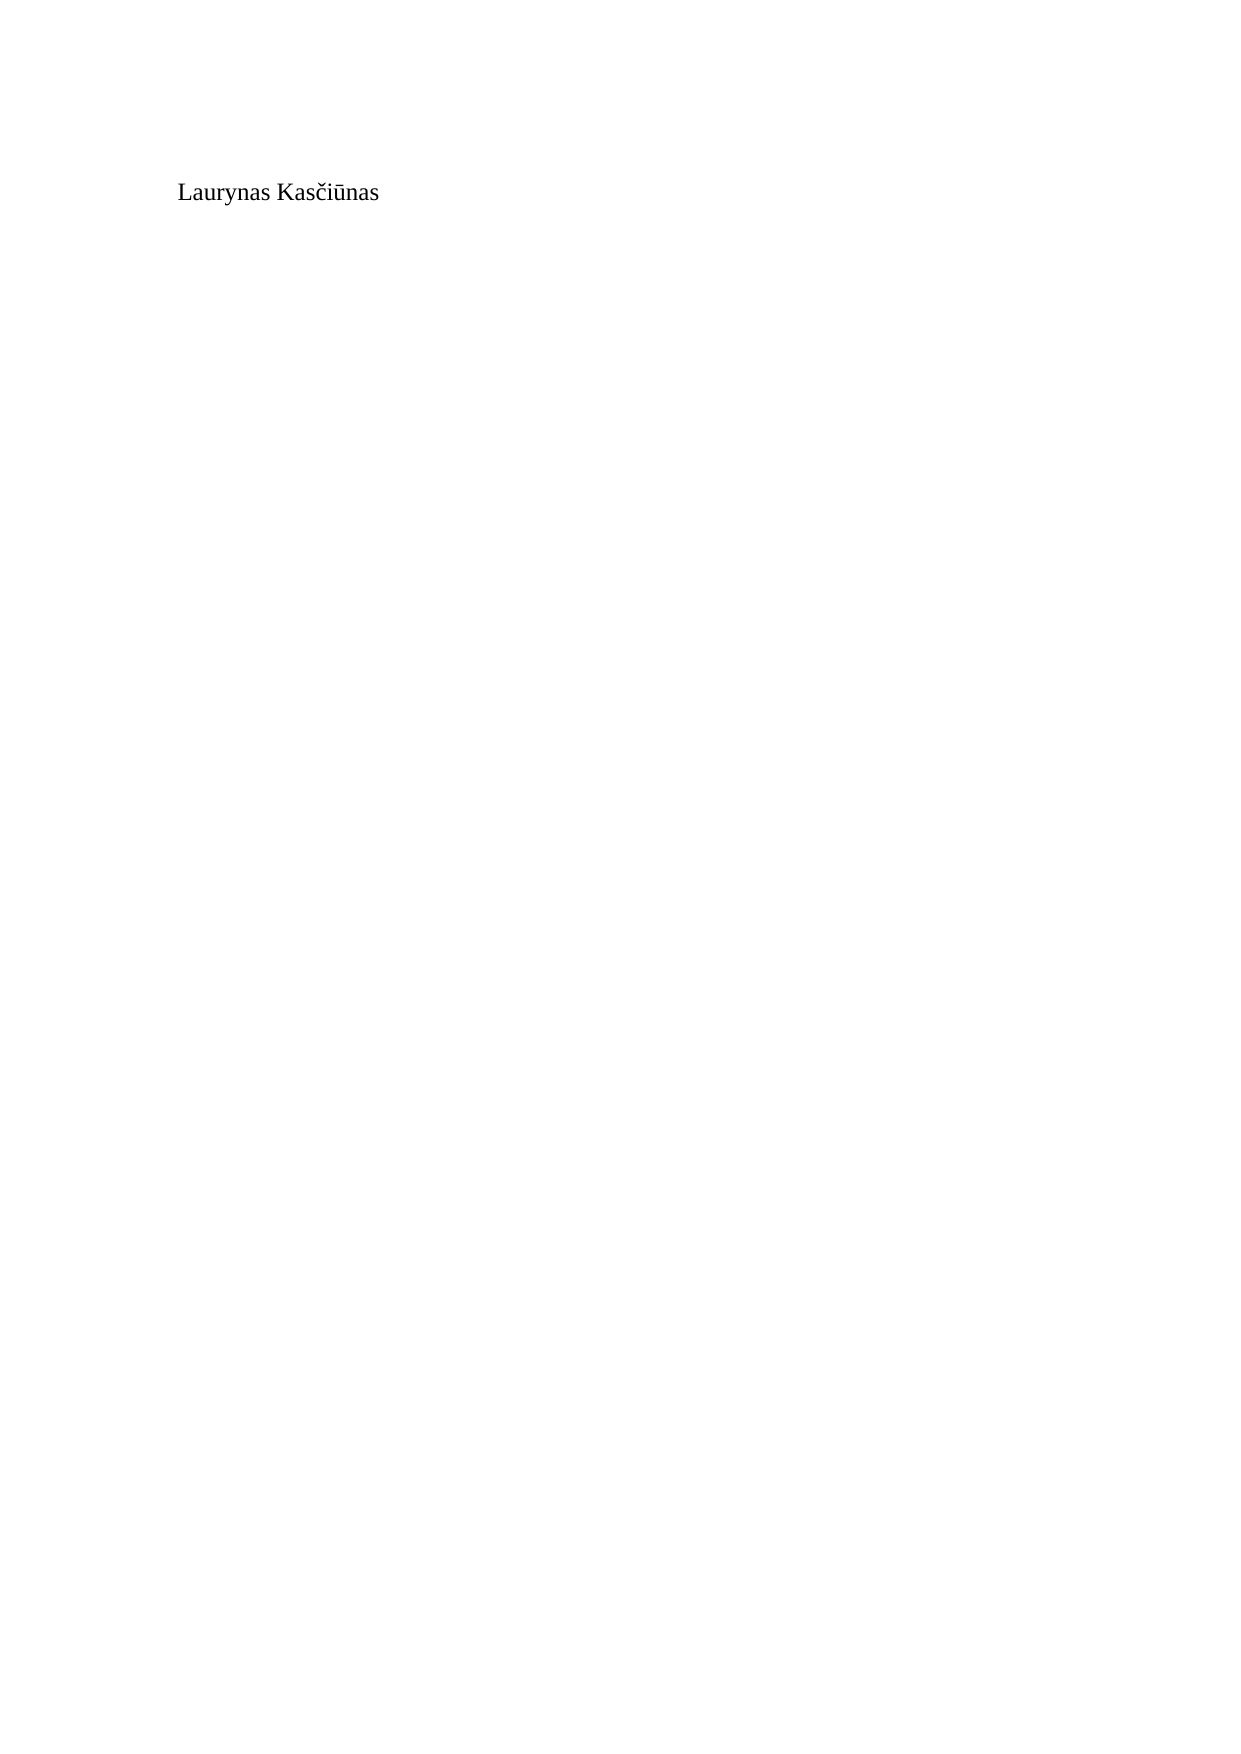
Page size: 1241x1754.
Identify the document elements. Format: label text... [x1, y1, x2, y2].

text Laurynas Kasčiūnas [177, 177, 1181, 206]
